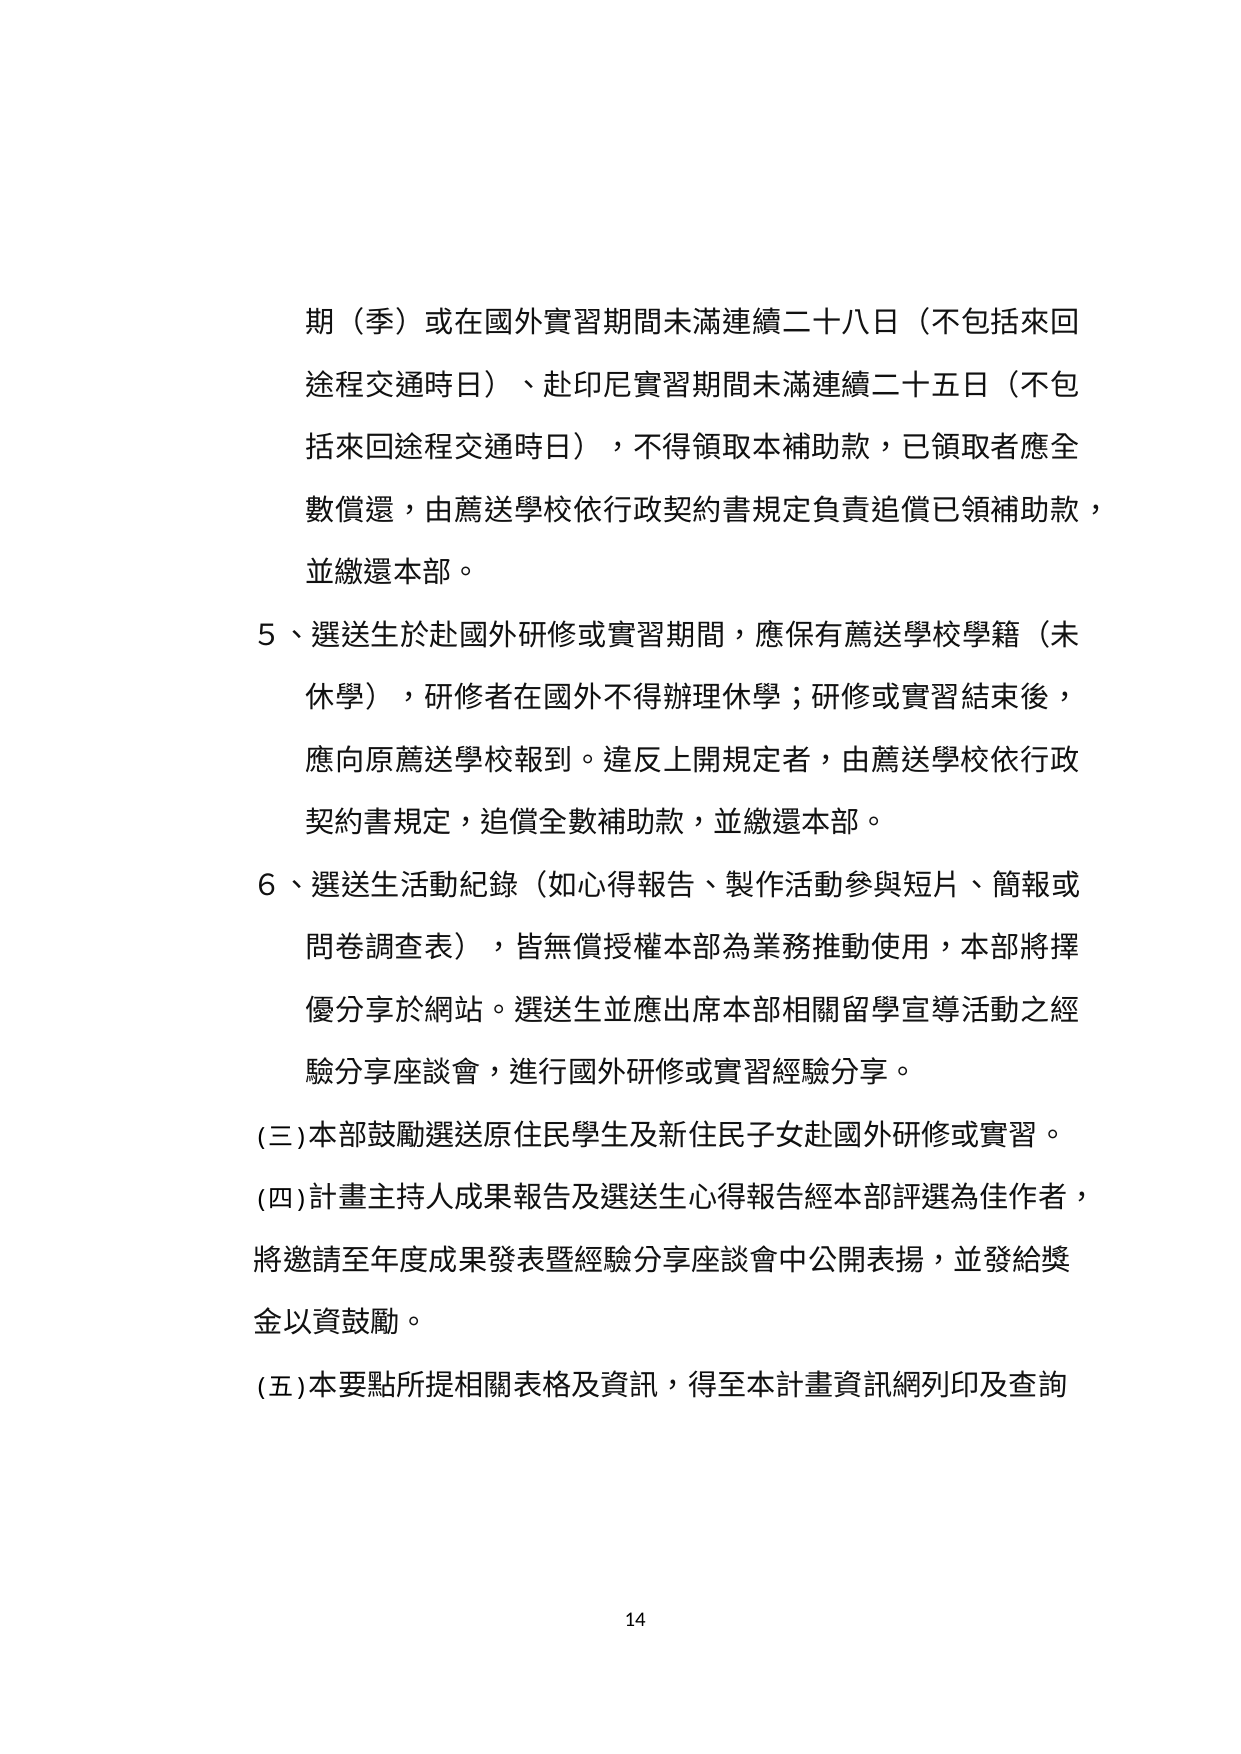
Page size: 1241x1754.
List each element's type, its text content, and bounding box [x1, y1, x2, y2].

list 本要點所提相關表格及資訊，得至本計畫資訊網列印及查詢 [254, 1341, 1081, 1403]
list 本部鼓勵選送原住民學生及新住民子女赴國外研修或實習。 [254, 1091, 1081, 1153]
text ６、選送生活動紀錄（如心得報告、製作活動參與短片、簡報或問卷調查表），皆無償授權本部為業務推動使用，本部將擇優分享於網站。選送生並應出席本部相關留學宣導活動之經驗分享座談會，進行國外研修或實習經驗分享。 [252, 841, 1081, 1091]
text ５、選送生於赴國外研修或實習期間，應保有薦送學校學籍（未休學），研修者在國外不得辦理休學；研修或實習結束後，應向原薦送學校報到。違反上開規定者，由薦送學校依行政契約書規定，追償全數補助款，並繳還本部。 [252, 591, 1081, 841]
text ４、選送生自本部核定補助公告日起，在國外就讀期間未滿一學期（季）或在國外實習期間未滿連續二十八日（不包括來回途程交通時日）、赴印尼實習期間未滿連續二十五日（不包括來回途程交通時日），不得領取本補助款，已領取者應全數償還，由薦送學校依行政契約書規定負責追償已領補助款，並繳還本部。 [252, 278, 1081, 591]
list 計畫主持人成果報告及選送生心得報告經本部評選為佳作者，將邀請至年度成果發表暨經驗分享座談會中公開表揚，並發給獎金以資鼓勵。 [254, 1153, 1081, 1341]
